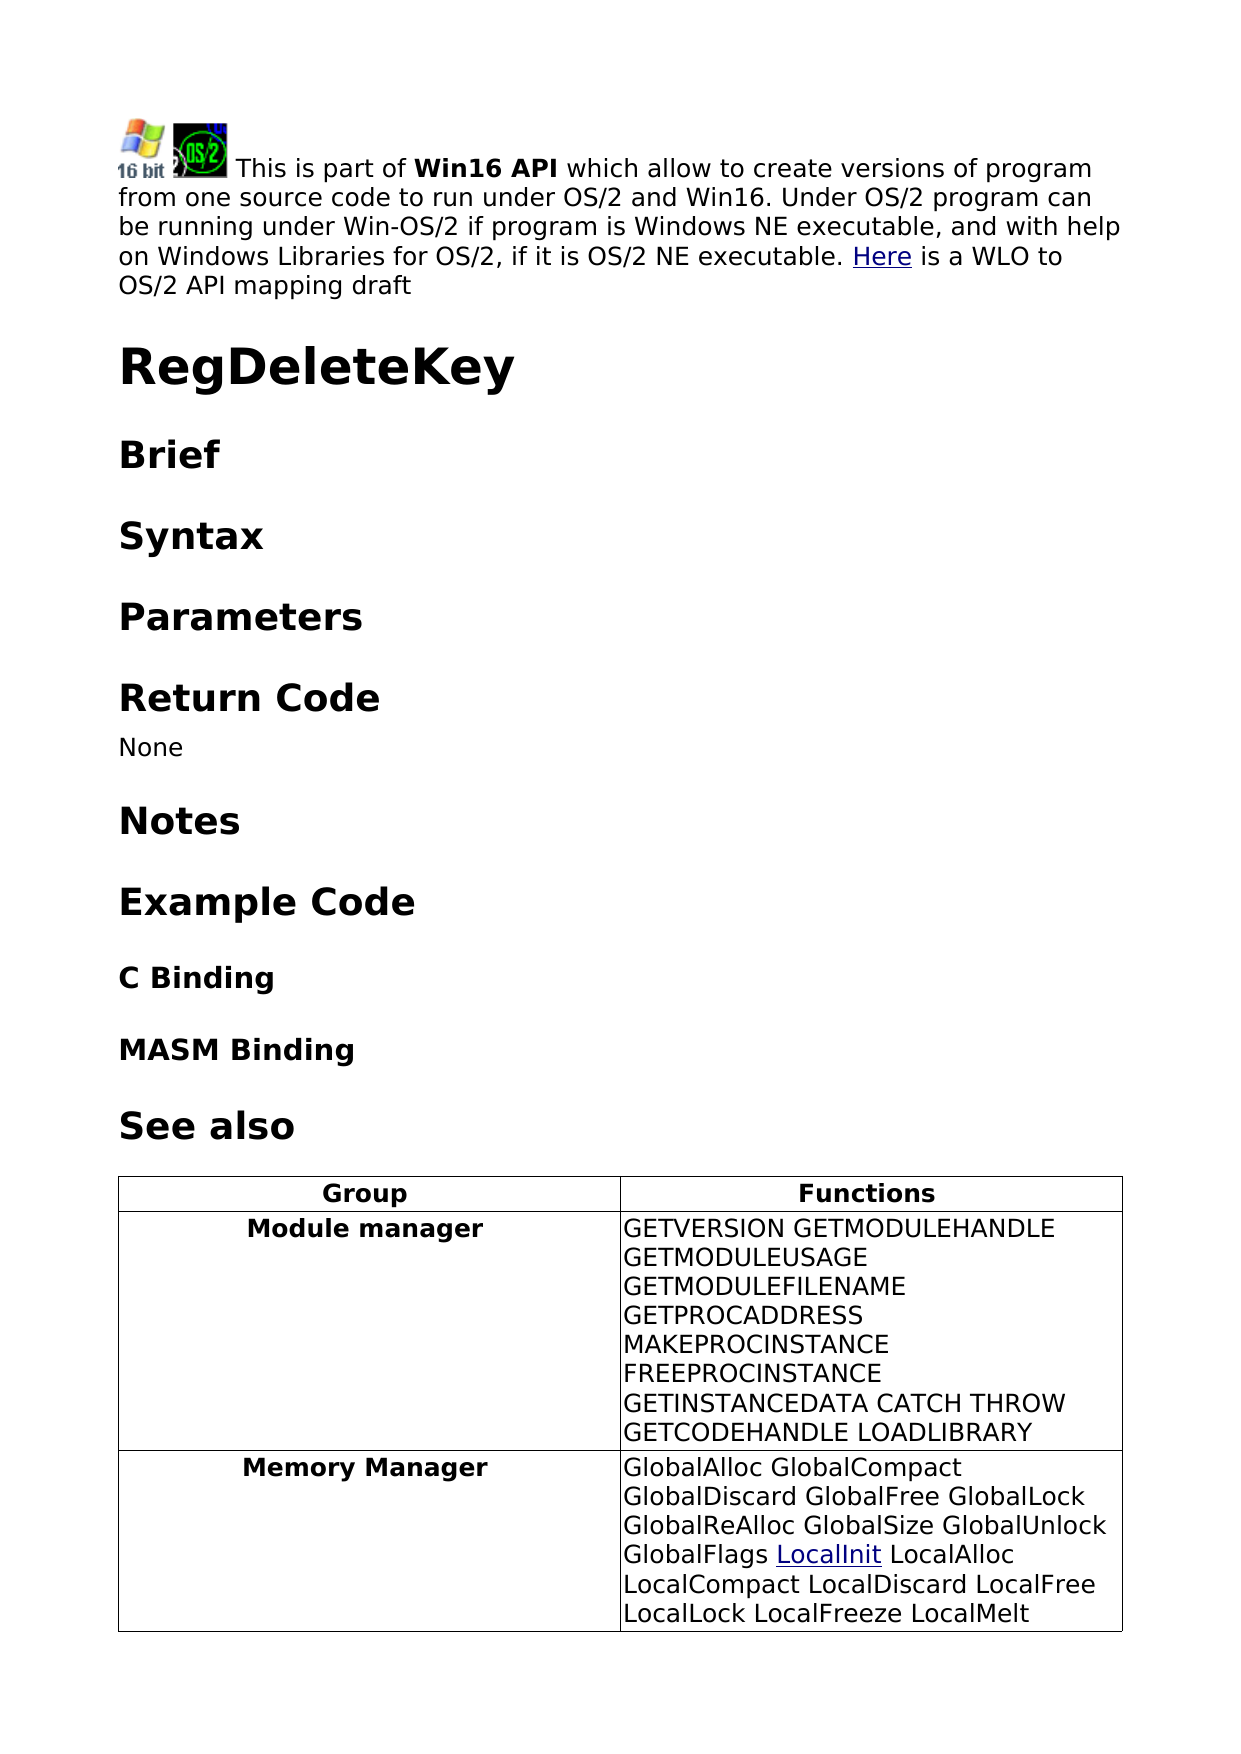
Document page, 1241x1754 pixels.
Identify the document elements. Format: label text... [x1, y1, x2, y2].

picture [172, 122, 228, 178]
subtitle Notes [118, 799, 1122, 843]
subtitle Brief [118, 433, 1122, 477]
text None [118, 733, 1122, 762]
table_cell GETVERSION GETMODULEHANDLE GETMODULEUSAGE GETMODULEFILENAME GETPROCADDRESS MAKEPROCINSTANCE FREEPROCINSTANCE GETINSTANCEDATA CATCH THROW GETCODEHANDLE LOADLIBRARY [621, 1212, 1122, 1450]
subtitle See also [118, 1105, 1122, 1148]
subtitle RegDeleteKey [118, 338, 1122, 396]
picture [118, 118, 166, 178]
subtitle Syntax [118, 514, 1122, 558]
subtitle Parameters [118, 596, 1122, 639]
subtitle Return Code [118, 677, 1122, 720]
table_cell GlobalAlloc GlobalCompact GlobalDiscard GlobalFree GlobalLock GlobalReAlloc GlobalSize GlobalUnlock GlobalFlags LocalInit LocalAlloc LocalCompact LocalDiscard LocalFree LocalLock LocalFreeze LocalMelt [621, 1451, 1122, 1631]
table_cell Memory Manager [119, 1451, 620, 1631]
table_header Functions [621, 1177, 1122, 1211]
subtitle MASM Binding [118, 1033, 1122, 1067]
text This is part of Win16 API which allow to create versions of program from one source code to run under OS/2 and Win16. Under OS/2 program can be running under Win-OS/2 if program is Windows NE executable, and with help on Windows Libraries for OS/2, if it is OS/2 NE executable. Here is a WLO to OS/2 API mapping draft [118, 118, 1122, 300]
table_cell Module manager [119, 1212, 620, 1450]
subtitle C Binding [118, 962, 1122, 996]
table_header Group [119, 1177, 620, 1211]
subtitle Example Code [118, 881, 1122, 924]
